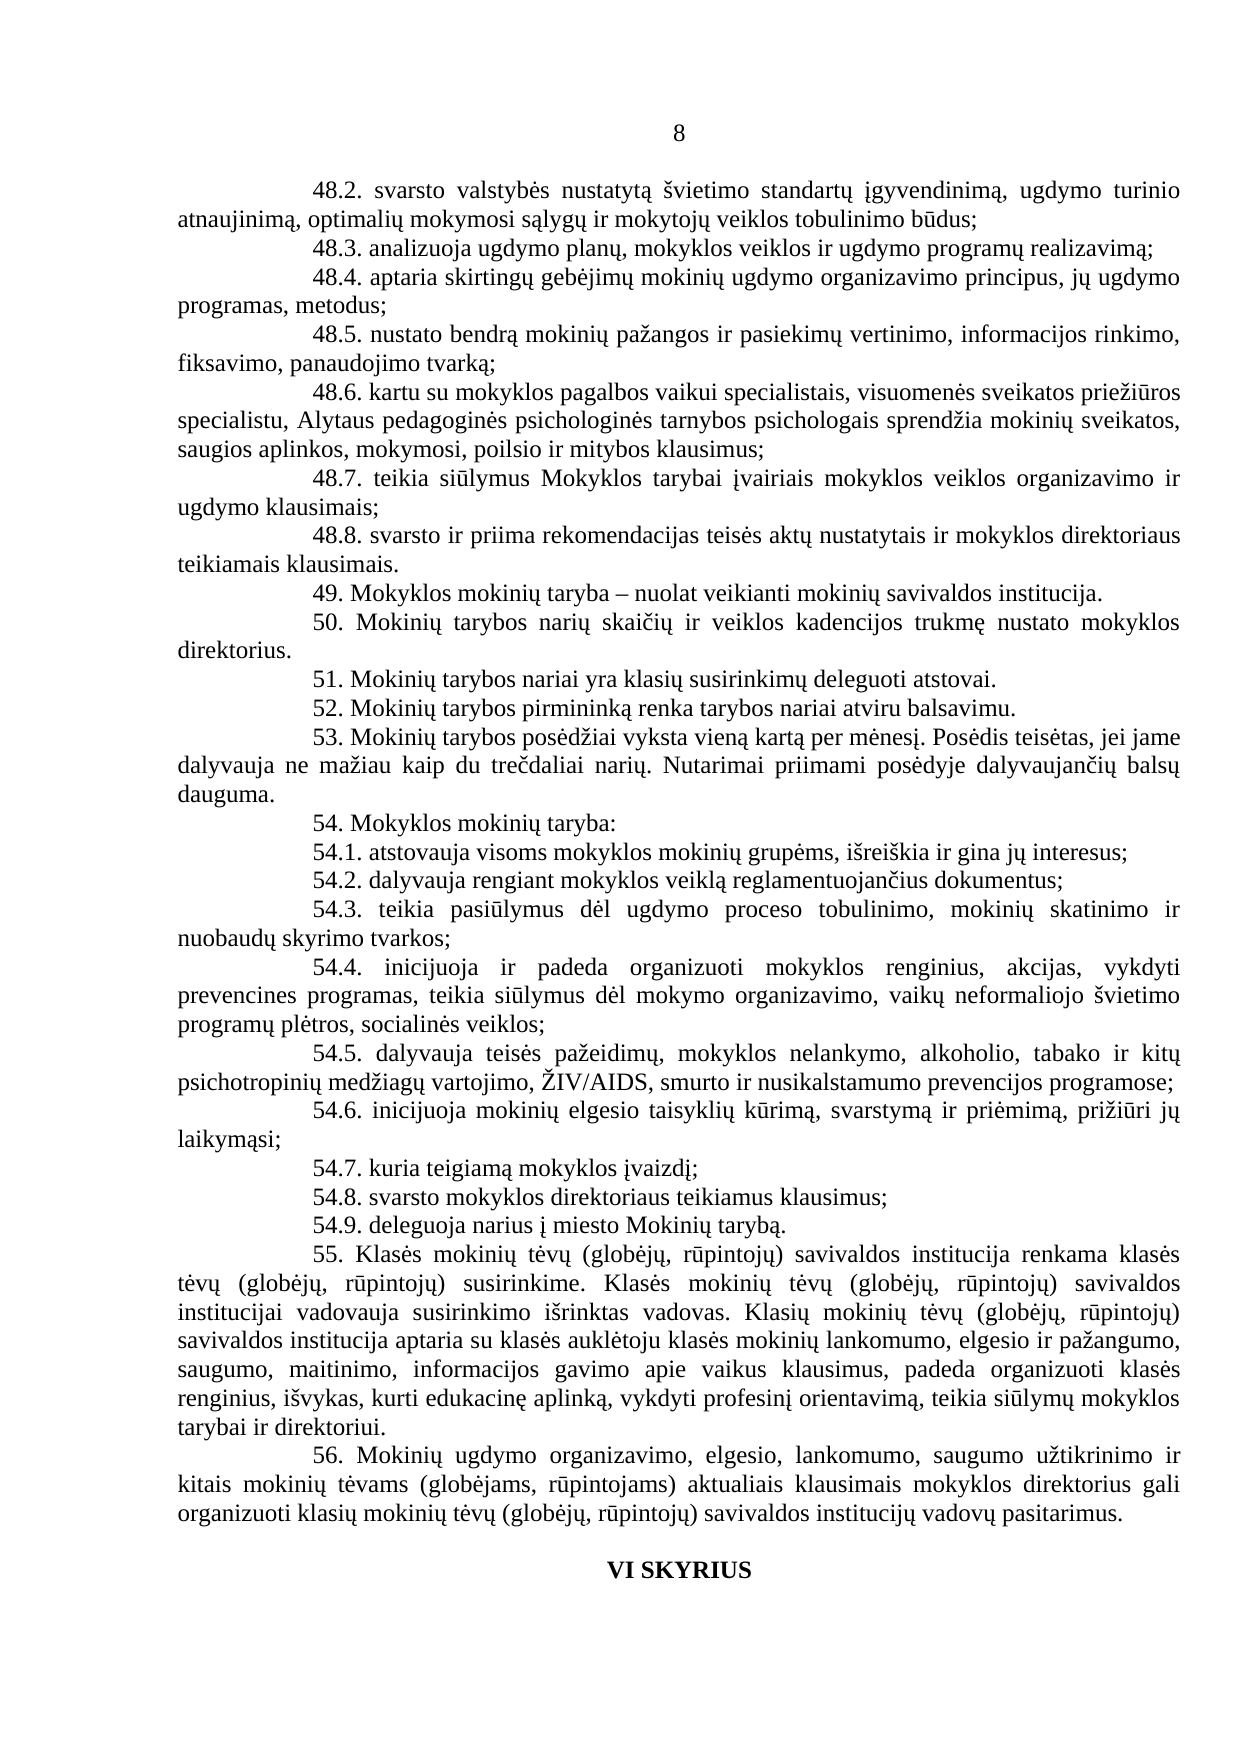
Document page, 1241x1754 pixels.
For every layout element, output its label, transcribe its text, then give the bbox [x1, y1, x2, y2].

text 48.2. svarsto valstybės nustatytą švietimo standartų įgyvendinimą, ugdymo turinio atnaujinimą, optimalių mokymosi sąlygų ir mokytojų veiklos tobulinimo būdus; [177, 176, 1181, 233]
text 54.1. atstovauja visoms mokyklos mokinių grupėms, išreiškia ir gina jų interesus; [177, 837, 1181, 866]
text 54.3. teikia pasiūlymus dėl ugdymo proceso tobulinimo, mokinių skatinimo ir nuobaudų skyrimo tvarkos; [177, 894, 1181, 952]
text 56. Mokinių ugdymo organizavimo, elgesio, lankomumo, saugumo užtikrinimo ir kitais mokinių tėvams (globėjams, rūpintojams) aktualiais klausimais mokyklos direktorius gali organizuoti klasių mokinių tėvų (globėjų, rūpintojų) savivaldos institucijų vadovų pasitarimus. [177, 1441, 1181, 1527]
text 48.8. svarsto ir priima rekomendacijas teisės aktų nustatytais ir mokyklos direktoriaus teikiamais klausimais. [177, 521, 1181, 578]
text 55. Klasės mokinių tėvų (globėjų, rūpintojų) savivaldos institucija renkama klasės tėvų (globėjų, rūpintojų) susirinkime. Klasės mokinių tėvų (globėjų, rūpintojų) savivaldos institucijai vadovauja susirinkimo išrinktas vadovas. Klasių mokinių tėvų (globėjų, rūpintojų) savivaldos institucija aptaria su klasės auklėtoju klasės mokinių lankomumo, elgesio ir pažangumo, saugumo, maitinimo, informacijos gavimo apie vaikus klausimus, padeda organizuoti klasės renginius, išvykas, kurti edukacinę aplinką, vykdyti profesinį orientavimą, teikia siūlymų mokyklos tarybai ir direktoriui. [177, 1239, 1181, 1441]
text 48.4. aptaria skirtingų gebėjimų mokinių ugdymo organizavimo principus, jų ugdymo programas, metodus; [177, 262, 1181, 319]
text 48.7. teikia siūlymus Mokyklos tarybai įvairiais mokyklos veiklos organizavimo ir ugdymo klausimais; [177, 463, 1181, 521]
text 54.6. inicijuoja mokinių elgesio taisyklių kūrimą, svarstymą ir priėmimą, prižiūri jų laikymąsi; [177, 1096, 1181, 1153]
text 48.6. kartu su mokyklos pagalbos vaikui specialistais, visuomenės sveikatos priežiūros specialistu, Alytaus pedagoginės psichologinės tarnybos psichologais sprendžia mokinių sveikatos, saugios aplinkos, mokymosi, poilsio ir mitybos klausimus; [177, 377, 1181, 463]
text 54.9. deleguoja narius į miesto Mokinių tarybą. [177, 1211, 1181, 1239]
text 54.5. dalyvauja teisės pažeidimų, mokyklos nelankymo, alkoholio, tabako ir kitų psichotropinių medžiagų vartojimo, ŽIV/AIDS, smurto ir nusikalstamumo prevencijos programose; [177, 1038, 1181, 1096]
text 49. Mokyklos mokinių taryba – nuolat veikianti mokinių savivaldos institucija. [177, 578, 1181, 607]
text 51. Mokinių tarybos nariai yra klasių susirinkimų deleguoti atstovai. [177, 664, 1181, 693]
text VI SKYRIUS [177, 1556, 1181, 1584]
text 50. Mokinių tarybos narių skaičių ir veiklos kadencijos trukmę nustato mokyklos direktorius. [177, 607, 1181, 664]
text 54.2. dalyvauja rengiant mokyklos veiklą reglamentuojančius dokumentus; [177, 866, 1181, 894]
text 52. Mokinių tarybos pirmininką renka tarybos nariai atviru balsavimu. [177, 693, 1181, 722]
text 54.4. inicijuoja ir padeda organizuoti mokyklos renginius, akcijas, vykdyti prevencines programas, teikia siūlymus dėl mokymo organizavimo, vaikų neformaliojo švietimo programų plėtros, socialinės veiklos; [177, 952, 1181, 1038]
text 53. Mokinių tarybos posėdžiai vyksta vieną kartą per mėnesį. Posėdis teisėtas, jei jame dalyvauja ne mažiau kaip du trečdaliai narių. Nutarimai priimami posėdyje dalyvaujančių balsų dauguma. [177, 722, 1181, 808]
text 54. Mokyklos mokinių taryba: [177, 808, 1181, 837]
text 48.5. nustato bendrą mokinių pažangos ir pasiekimų vertinimo, informacijos rinkimo, fiksavimo, panaudojimo tvarką; [177, 319, 1181, 377]
text 54.8. svarsto mokyklos direktoriaus teikiamus klausimus; [177, 1182, 1181, 1211]
text 48.3. analizuoja ugdymo planų, mokyklos veiklos ir ugdymo programų realizavimą; [177, 233, 1181, 262]
text 54.7. kuria teigiamą mokyklos įvaizdį; [177, 1153, 1181, 1182]
